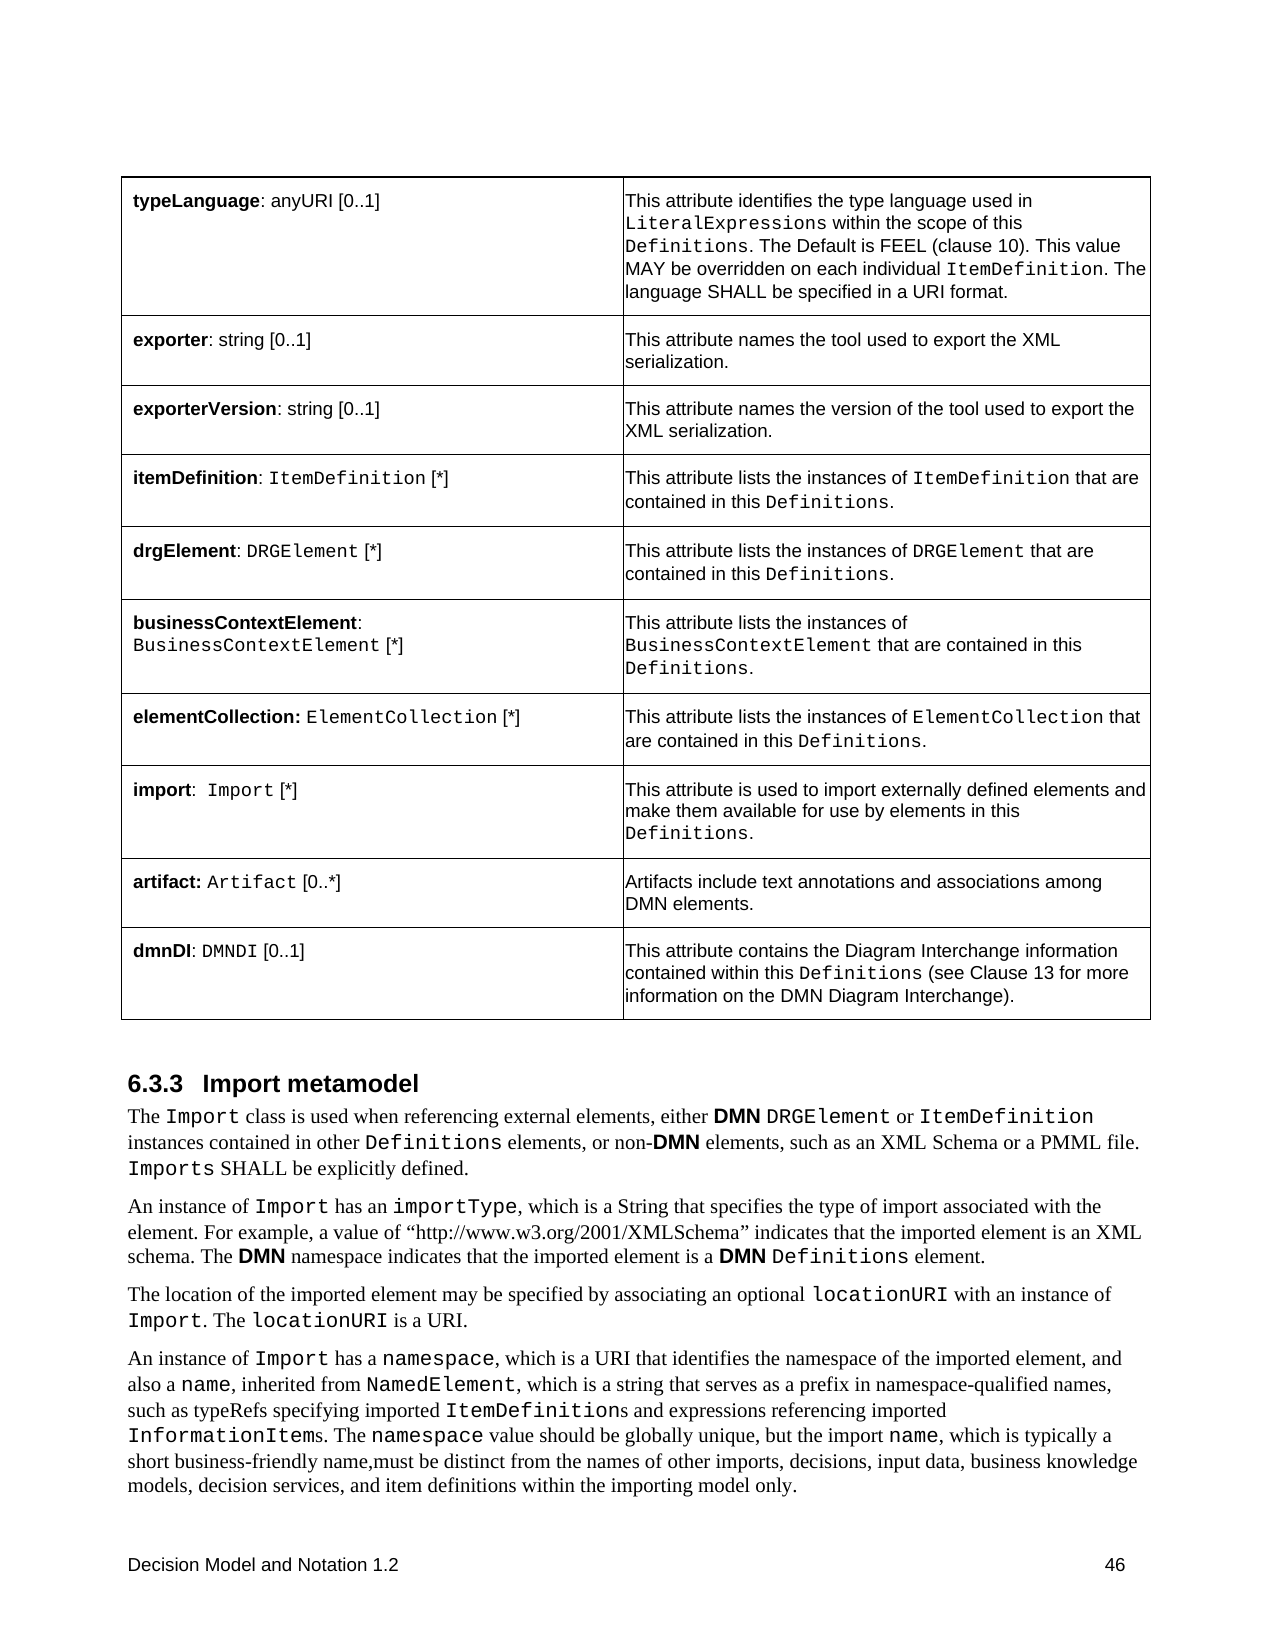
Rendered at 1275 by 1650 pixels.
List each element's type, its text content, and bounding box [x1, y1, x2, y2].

text An instance of Import has a namespace, which is a URI that identifies the namespace of the imported element, and also a name, inherited from NamedElement, which is a string that serves as a prefix in namespace-qualified names, such as typeRefs specifying imported ItemDefinitions and expressions referencing imported InformationItems. The namespace value should be globally unique, but the import name, which is typically a short business-friendly name,must be distinct from the names of other imports, decisions, input data, business knowledge models, decision services, and item definitions within the importing model only. [127, 1346, 1147, 1497]
table_cell This attribute names the tool used to export the XML serialization. [624, 316, 1150, 384]
table_cell This attribute lists the instances of ItemDefinition that are contained in this Definitions. [624, 455, 1150, 526]
table_cell This attribute contains the Diagram Interchange information contained within this Definitions (see Clause 13 for more information on the DMN Diagram Interchange). [624, 928, 1150, 1019]
table_cell exporter: string [0..1] [122, 316, 623, 384]
table_cell This attribute lists the instances of ElementCollection that are contained in this Definitions. [624, 694, 1150, 765]
table_cell itemDefinition: ItemDefinition [*] [122, 455, 623, 526]
table_cell This attribute is used to import externally defined elements and make them available for use by elements in this Definitions. [624, 766, 1150, 858]
table_cell elementCollection: ElementCollection [*] [122, 694, 623, 765]
table_cell Artifacts include text annotations and associations among DMN elements. [624, 859, 1150, 927]
table_cell typeLanguage: anyURI [0..1] [122, 178, 623, 315]
table_cell artifact: Artifact [0..*] [122, 859, 623, 927]
table_cell dmnDI: DMNDI [0..1] [122, 928, 623, 1019]
text The location of the imported element may be specified by associating an optional locationURI with an instance of Import. The locationURI is a URI. [127, 1282, 1147, 1334]
table_cell This attribute lists the instances of DRGElement that are contained in this Definitions. [624, 527, 1150, 599]
table_cell drgElement: DRGElement [*] [122, 527, 623, 599]
text An instance of Import has an importType, which is a String that specifies the type of import associated with the element. For example, a value of “http://www.w3.org/2001/XMLSchema” indicates that the imported element is an XML schema. The DMN namespace indicates that the imported element is a DMN Definitions element. [127, 1194, 1147, 1270]
table_cell This attribute identifies the type language used in LiteralExpressions within the scope of this Definitions. The Default is FEEL (clause 10). This value MAY be overridden on each individual ItemDefinition. The language SHALL be specified in a URI format. [624, 178, 1150, 315]
text The Import class is used when referencing external elements, either DMN DRGElement or ItemDefinition instances contained in other Definitions elements, or non-DMN elements, such as an XML Schema or a PMML file. Imports SHALL be explicitly defined. [127, 1104, 1147, 1182]
table_cell import: Import [*] [122, 766, 623, 858]
subtitle Import metamodel [127, 1069, 1147, 1098]
table_cell businessContextElement: BusinessContextElement [*] [122, 600, 623, 693]
table_cell exporterVersion: string [0..1] [122, 386, 623, 454]
table_cell This attribute lists the instances of BusinessContextElement that are contained in this Definitions. [624, 600, 1150, 693]
table_cell This attribute names the version of the tool used to export the XML serialization. [624, 386, 1150, 454]
